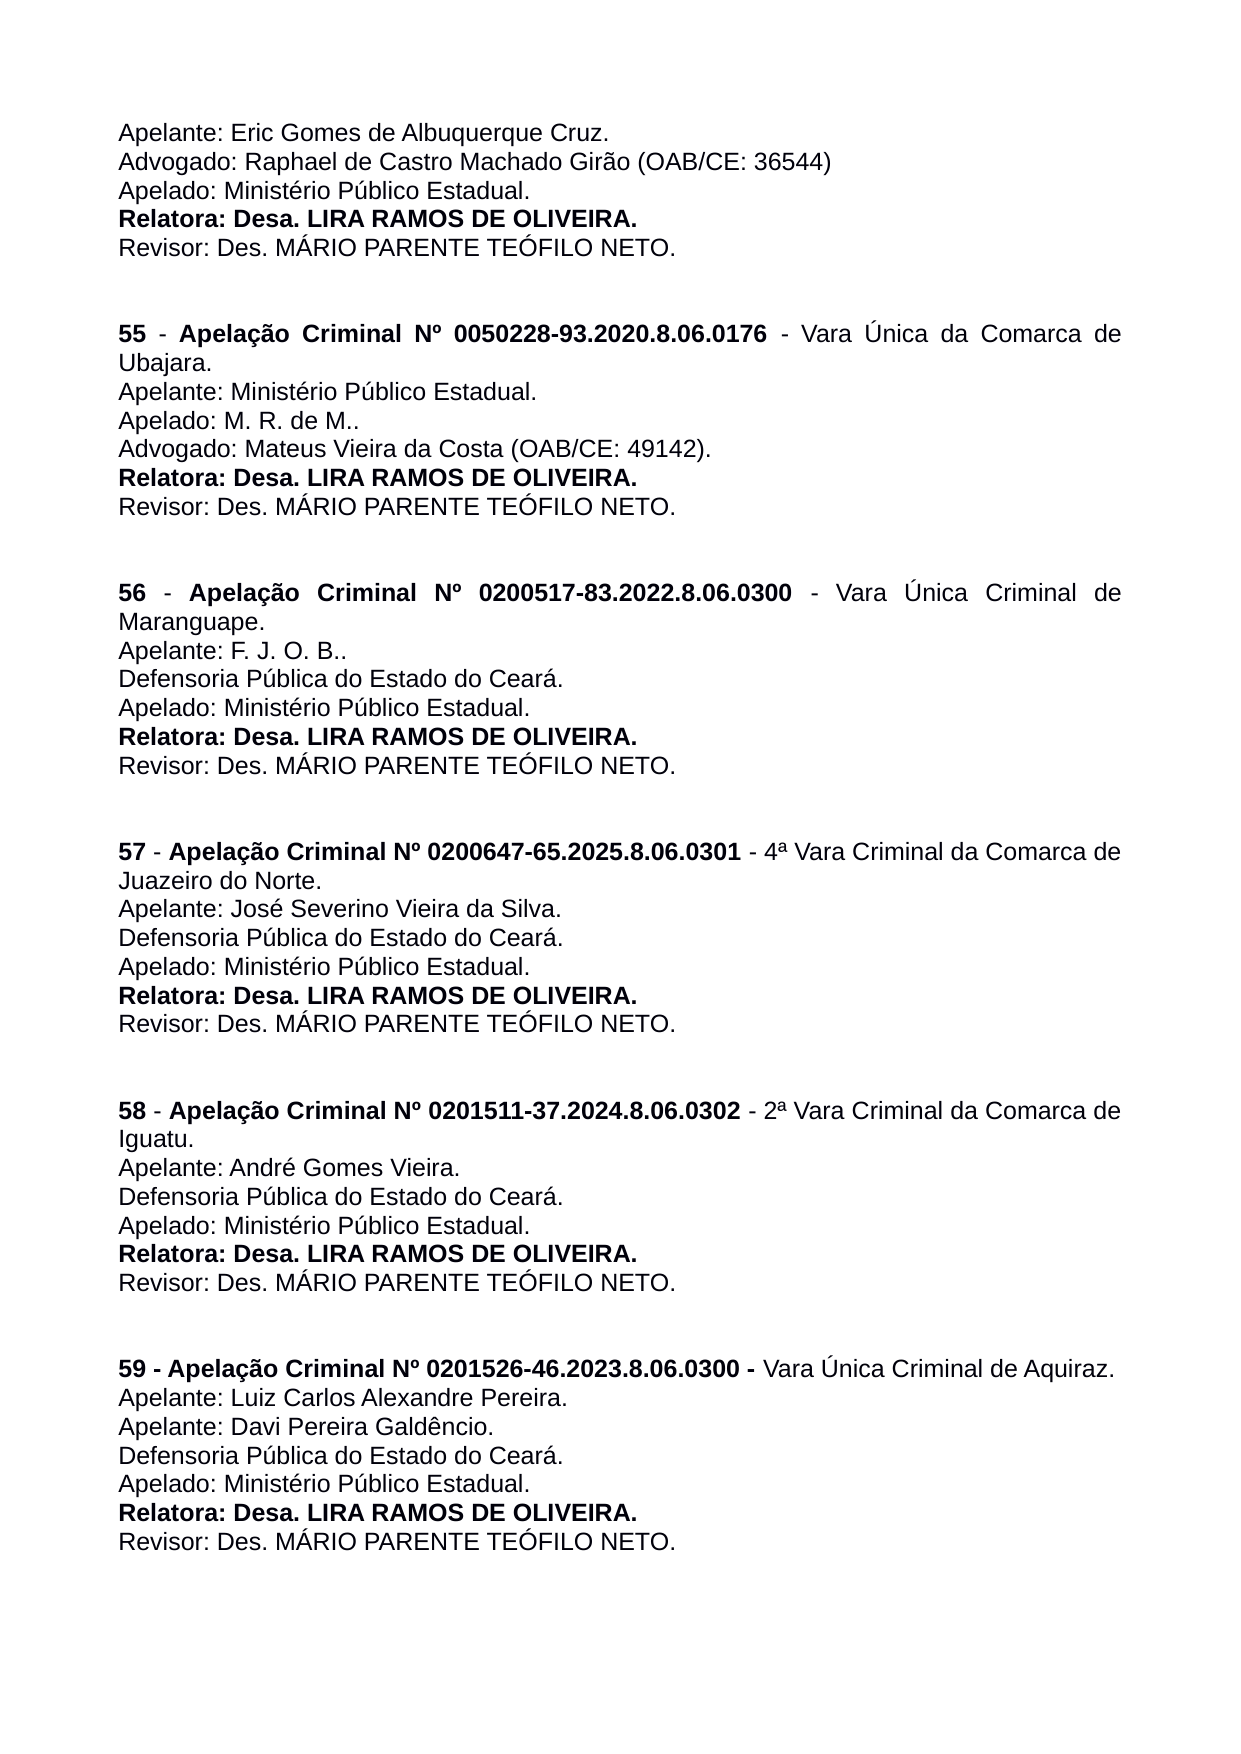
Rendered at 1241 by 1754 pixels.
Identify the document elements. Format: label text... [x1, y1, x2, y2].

text Revisor: Des. MÁRIO PARENTE TEÓFILO NETO. [118, 1009, 1122, 1038]
text Defensoria Pública do Estado do Ceará. [118, 1441, 1122, 1469]
text Apelado: Ministério Público Estadual. [118, 1211, 1122, 1239]
text Revisor: Des. MÁRIO PARENTE TEÓFILO NETO. [118, 751, 1122, 779]
text 56 - Apelação Criminal Nº 0200517-83.2022.8.06.0300 - Vara Única Criminal de Maranguape. [118, 578, 1122, 636]
text Advogado: Mateus Vieira da Costa (OAB/CE: 49142). [118, 434, 1122, 463]
text Apelado: Ministério Público Estadual. [118, 176, 1122, 204]
text Apelado: Ministério Público Estadual. [118, 1469, 1122, 1498]
text Apelante: José Severino Vieira da Silva. [118, 894, 1122, 923]
text 58 - Apelação Criminal Nº 0201511-37.2024.8.06.0302 - 2ª Vara Criminal da Comarca de Iguatu. [118, 1096, 1122, 1153]
text Relatora: Desa. LIRA RAMOS DE OLIVEIRA. [118, 204, 1122, 233]
text Advogado: Raphael de Castro Machado Girão (OAB/CE: 36544) [118, 147, 1122, 176]
text 59 - Apelação Criminal Nº 0201526-46.2023.8.06.0300 - Vara Única Criminal de Aquiraz. [118, 1354, 1122, 1383]
text Defensoria Pública do Estado do Ceará. [118, 664, 1122, 693]
text Apelante: Eric Gomes de Albuquerque Cruz. [118, 118, 1122, 147]
text Relatora: Desa. LIRA RAMOS DE OLIVEIRA. [118, 463, 1122, 492]
text Relatora: Desa. LIRA RAMOS DE OLIVEIRA. [118, 722, 1122, 751]
text Defensoria Pública do Estado do Ceará. [118, 923, 1122, 952]
text Apelante: André Gomes Vieira. [118, 1153, 1122, 1182]
text Relatora: Desa. LIRA RAMOS DE OLIVEIRA. [118, 1239, 1122, 1268]
text Revisor: Des. MÁRIO PARENTE TEÓFILO NETO. [118, 233, 1122, 262]
text 57 - Apelação Criminal Nº 0200647-65.2025.8.06.0301 - 4ª Vara Criminal da Comarca de Juazeiro do Norte. [118, 837, 1122, 894]
text 55 - Apelação Criminal Nº 0050228-93.2020.8.06.0176 - Vara Única da Comarca de Ubajara. [118, 319, 1122, 377]
text Relatora: Desa. LIRA RAMOS DE OLIVEIRA. [118, 1498, 1122, 1527]
text Apelante: Davi Pereira Galdêncio. [118, 1412, 1122, 1441]
text Defensoria Pública do Estado do Ceará. [118, 1182, 1122, 1211]
text Revisor: Des. MÁRIO PARENTE TEÓFILO NETO. [118, 1527, 1122, 1556]
text Relatora: Desa. LIRA RAMOS DE OLIVEIRA. [118, 981, 1122, 1009]
text Apelante: F. J. O. B.. [118, 636, 1122, 664]
text Apelado: Ministério Público Estadual. [118, 952, 1122, 981]
text Apelante: Ministério Público Estadual. [118, 377, 1122, 406]
text Apelado: M. R. de M.. [118, 406, 1122, 434]
text Revisor: Des. MÁRIO PARENTE TEÓFILO NETO. [118, 1268, 1122, 1297]
text Revisor: Des. MÁRIO PARENTE TEÓFILO NETO. [118, 492, 1122, 521]
text Apelado: Ministério Público Estadual. [118, 693, 1122, 722]
text Apelante: Luiz Carlos Alexandre Pereira. [118, 1383, 1122, 1412]
